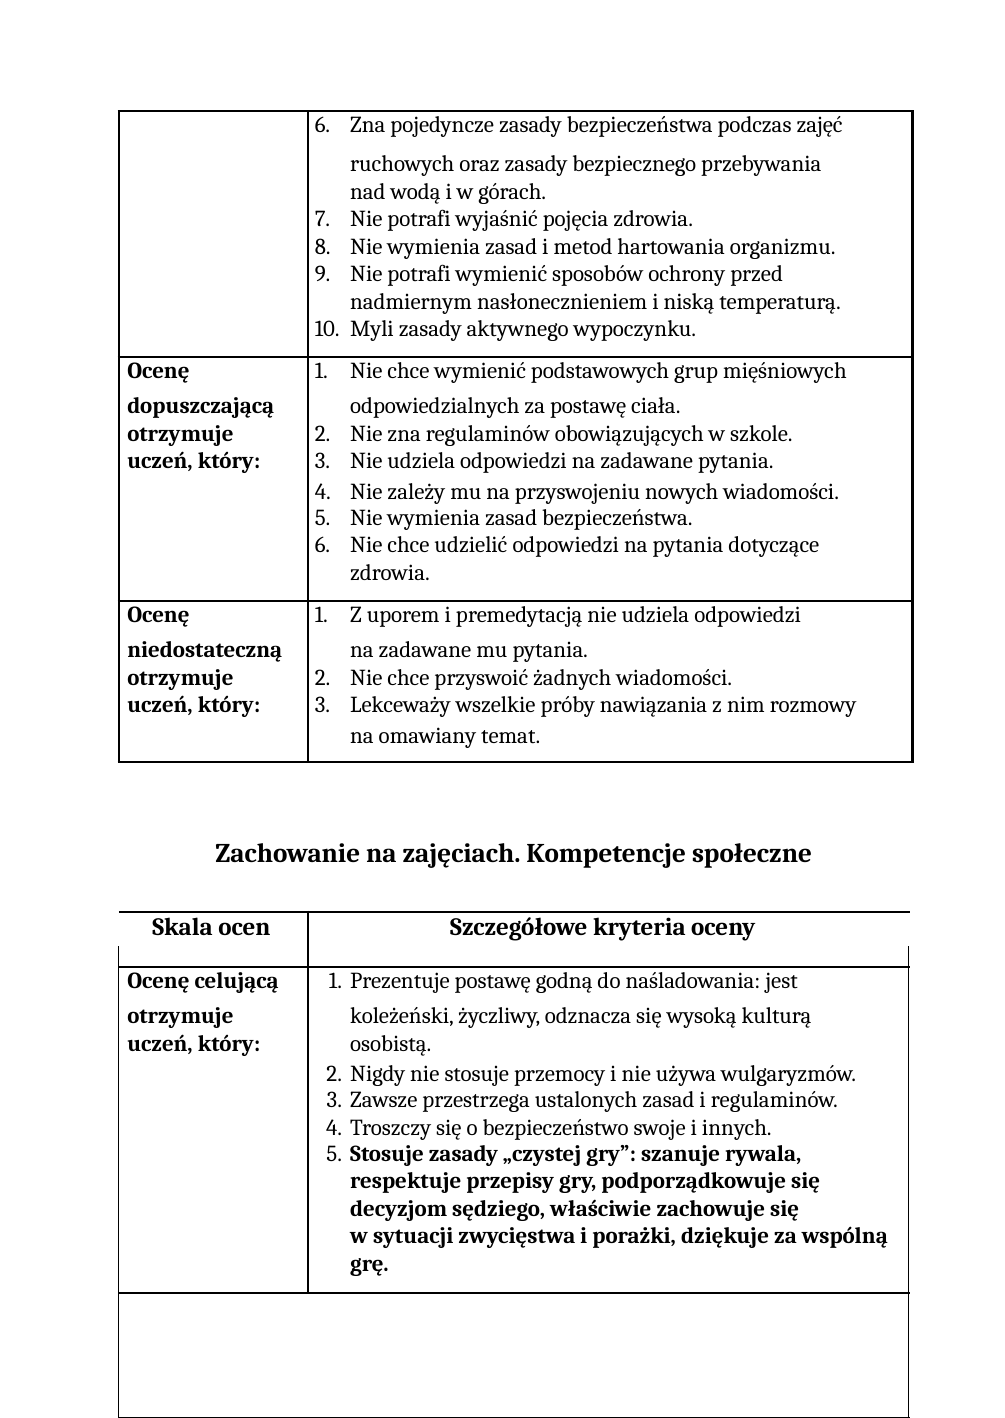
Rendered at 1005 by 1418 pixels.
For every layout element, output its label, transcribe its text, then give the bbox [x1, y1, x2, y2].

table_cell otrzymuje [120, 421, 307, 448]
table_cell [348, 587, 911, 599]
table_cell odpowiedzialnych za postawę ciała. [348, 393, 911, 421]
table_cell Nigdy nie stosuje przemocy i nie używa wulgaryzmów. [342, 1061, 908, 1087]
table_cell [348, 344, 911, 356]
table_cell uczeń, który: [120, 448, 307, 479]
table_cell [309, 1223, 342, 1251]
table_cell nadmiernym nasłonecznieniem i niską temperaturą. [348, 289, 911, 316]
table_cell 4. [309, 1115, 342, 1141]
table_cell decyzjom sędziego, właściwie zachowuje się [342, 1196, 908, 1223]
table_cell uczeń, który: [119, 1031, 307, 1061]
table_cell [309, 956, 342, 966]
table_cell [119, 1115, 307, 1141]
table_cell 2. [309, 421, 348, 448]
table_cell [119, 1061, 307, 1087]
table_cell otrzymuje [119, 1003, 307, 1031]
table_cell 10. [309, 316, 348, 344]
table_cell [309, 637, 348, 664]
table_cell [119, 1196, 307, 1223]
table_cell [120, 261, 307, 289]
table_cell [309, 723, 348, 748]
table_cell nad wodą i w górach. [348, 179, 911, 206]
table_cell [309, 151, 348, 179]
table_cell [309, 1281, 342, 1292]
table_cell [309, 1251, 342, 1281]
table_cell Nie chce przyswoić żadnych wiadomości. [348, 665, 911, 692]
table_cell grę. [342, 1251, 908, 1281]
table_cell 6. [309, 532, 348, 560]
table_cell Ocenę celującą [119, 968, 307, 1003]
table_cell [120, 749, 307, 761]
table_cell [309, 1196, 342, 1223]
table_cell respektuje przepisy gry, podporządkowuje się [342, 1168, 908, 1196]
table_cell uczeń, który: [120, 692, 307, 723]
table_cell 5. [309, 1141, 342, 1168]
table_cell 9. [309, 261, 348, 289]
table_cell 1. [309, 602, 348, 637]
table_cell [309, 1168, 342, 1196]
table_cell [119, 1281, 307, 1292]
table_cell na zadawane mu pytania. [348, 637, 911, 664]
table_header [120, 112, 307, 151]
table_cell [309, 393, 348, 421]
table_cell Zawsze przestrzega ustalonych zasad i regulaminów. [342, 1087, 908, 1114]
table_cell niedostateczną [120, 637, 307, 664]
table_cell Nie wymienia zasad bezpieczeństwa. [348, 505, 911, 532]
table_cell Nie potrafi wyjaśnić pojęcia zdrowia. [348, 206, 911, 234]
table_cell 3. [309, 1087, 342, 1114]
table_cell 7. [309, 206, 348, 234]
table_cell [309, 587, 348, 599]
table_cell [309, 289, 348, 316]
table_cell [119, 1168, 307, 1196]
table_cell ruchowych oraz zasady bezpiecznego przebywania [348, 151, 911, 179]
table_cell dopuszczającą [120, 393, 307, 421]
table_cell Stosuje zasady „czystej gry”: szanuje rywala, [342, 1141, 908, 1168]
table_cell [342, 1281, 908, 1292]
text Zachowanie na zajęciach. Kompetencje społeczne [119, 838, 908, 869]
table_cell [309, 560, 348, 587]
table_cell Nie zależy mu na przyswojeniu nowych wiadomości. [348, 479, 911, 505]
table_cell 2. [309, 665, 348, 692]
table_cell [342, 956, 908, 966]
table_cell 3. [309, 448, 348, 479]
table_cell 3. [309, 692, 348, 723]
table_header Zna pojedyncze zasady bezpieczeństwa podczas zajęć [348, 112, 911, 151]
table_cell [120, 587, 307, 599]
table_header 6. [309, 112, 348, 151]
table_cell Nie chce udzielić odpowiedzi na pytania dotyczące [348, 532, 911, 560]
table_cell [309, 179, 348, 206]
table_cell [119, 956, 307, 966]
table_cell otrzymuje [120, 665, 307, 692]
table_cell 1. [309, 968, 342, 1003]
table_cell [120, 234, 307, 261]
table_cell Myli zasady aktywnego wypoczynku. [348, 316, 911, 344]
table_cell Z uporem i premedytacją nie udziela odpowiedzi [348, 602, 911, 637]
table_cell [120, 344, 307, 356]
table_cell Lekceważy wszelkie próby nawiązania z nim rozmowy [348, 692, 911, 723]
table_cell na omawiany temat. [348, 723, 911, 748]
table_cell [119, 1087, 307, 1114]
table_cell 1. [309, 358, 348, 393]
table_cell [120, 479, 307, 505]
table_cell [119, 1223, 307, 1251]
table_cell koleżeński, życzliwy, odznacza się wysoką kulturą [342, 1003, 908, 1031]
table_cell [119, 1141, 307, 1168]
table_cell w sytuacji zwycięstwa i porażki, dziękuje za wspólną [342, 1223, 908, 1251]
table_cell [119, 1251, 307, 1281]
table_cell [120, 723, 307, 748]
table_cell [120, 316, 307, 344]
table_cell [120, 151, 307, 179]
table_cell Nie wymienia zasad i metod hartowania organizmu. [348, 234, 911, 261]
table_cell osobistą. [342, 1031, 908, 1061]
table_cell [120, 289, 307, 316]
table_cell Prezentuje postawę godną do naśladowania: jest [342, 968, 908, 1003]
table_cell Nie potrafi wymienić sposobów ochrony przed [348, 261, 911, 289]
table_cell zdrowia. [348, 560, 911, 587]
table_header Skala ocen [119, 913, 307, 956]
table_cell Troszczy się o bezpieczeństwo swoje i innych. [342, 1115, 908, 1141]
table_cell Ocenę [120, 602, 307, 637]
table_cell Nie zna regulaminów obowiązujących w szkole. [348, 421, 911, 448]
table_cell [120, 532, 307, 560]
table_cell [120, 560, 307, 587]
table_cell [120, 179, 307, 206]
table_cell 8. [309, 234, 348, 261]
table_cell [309, 1003, 342, 1031]
table_cell 2. [309, 1061, 342, 1087]
table_header [309, 913, 342, 956]
table_cell Nie udziela odpowiedzi na zadawane pytania. [348, 448, 911, 479]
table_cell [348, 749, 911, 761]
table_cell Ocenę [120, 358, 307, 393]
table_cell [309, 344, 348, 356]
table_cell [120, 206, 307, 234]
table_cell [309, 749, 348, 761]
table_header Szczegółowe kryteria oceny [342, 913, 910, 956]
table_cell [309, 1031, 342, 1061]
table_cell Nie chce wymienić podstawowych grup mięśniowych [348, 358, 911, 393]
table_cell 5. [309, 505, 348, 532]
table_cell [120, 505, 307, 532]
table_cell 4. [309, 479, 348, 505]
